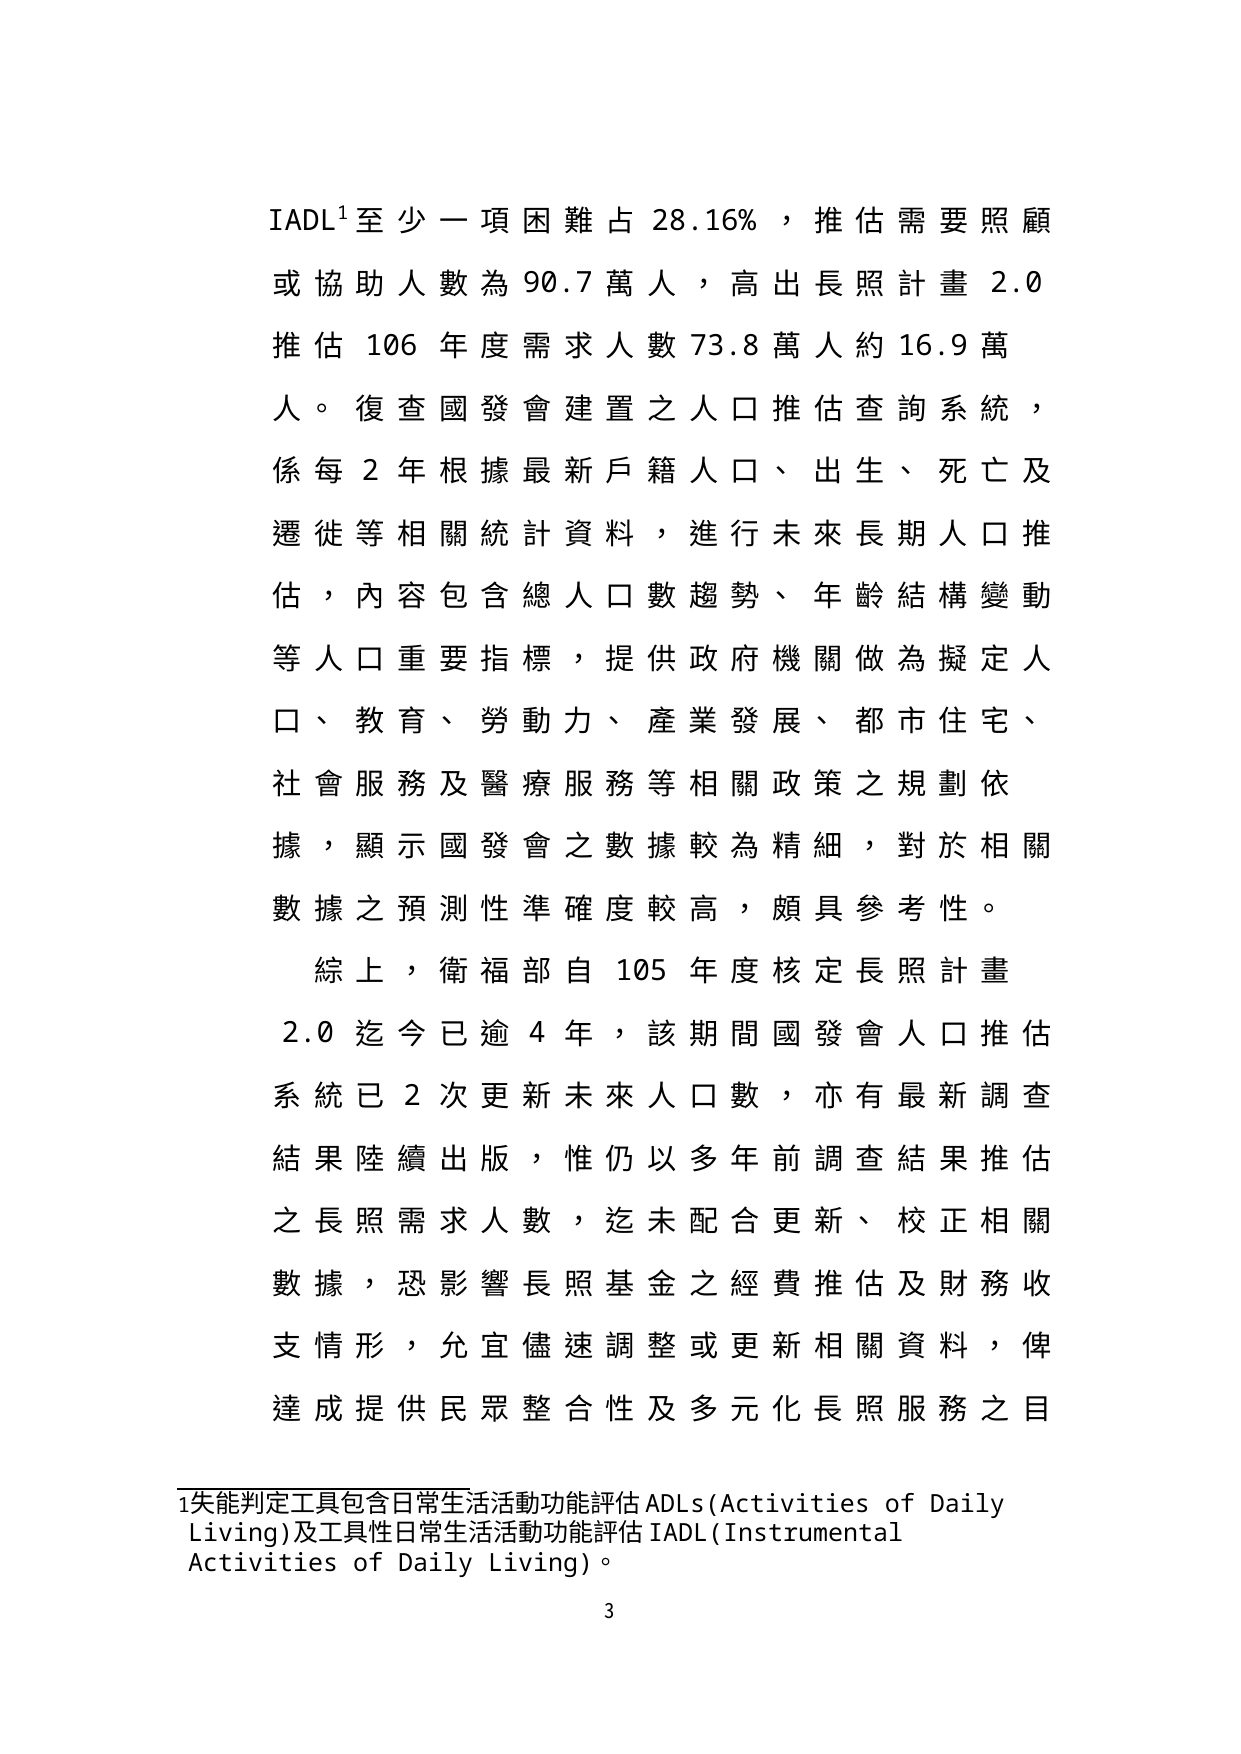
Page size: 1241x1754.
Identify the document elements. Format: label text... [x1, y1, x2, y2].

text 綜上，衛福部自105年度核定長照計畫2.0迄今已逾4年，該期間國發會人口推估系統已2次更新未來人口數，亦有最新調查結果陸續出版，惟仍以多年前調查結果推估之長照需求人數，迄未配合更新、校正相關數據，恐影響長照基金之經費推估及財務收支情形，允宜儘速調整或更新相關資料，俾達成提供民眾整合性及多元化長照服務之目 [242, 927, 1058, 1427]
text 失能判定工具包含日常生活活動功能評估ADLs(Activities of Daily Living)及工具性日常生活活動功能評估IADL(Instrumental Activities of Daily Living)。 [177, 1489, 1063, 1577]
text 經查上述資料調查期間距今已歷時7年至24年不等，且部分統計資料已有最新統計數據。如衛福部107年9月出版106年度老人狀況調查報告第五節指出，65歲以上ADLs或IADL至少一項困難占28.16%，推估需要照顧或協助人數為90.7萬人，高出長照計畫2.0推估106年度需求人數73.8萬人約16.9萬人。復查國發會建置之人口推估查詢系統，係每2年根據最新戶籍人口、出生、死亡及遷徙等相關統計資料，進行未來長期人口推估，內容包含總人口數趨勢、年齡結構變動等人口重要指標，提供政府機關做為擬定人口、教育、勞動力、產業發展、都市住宅、社會服務及醫療服務等相關政策之規劃依據，顯示國發會之數據較為精細，對於相關數據之預測性準確度較高，頗具參考性。 [242, 177, 1058, 927]
